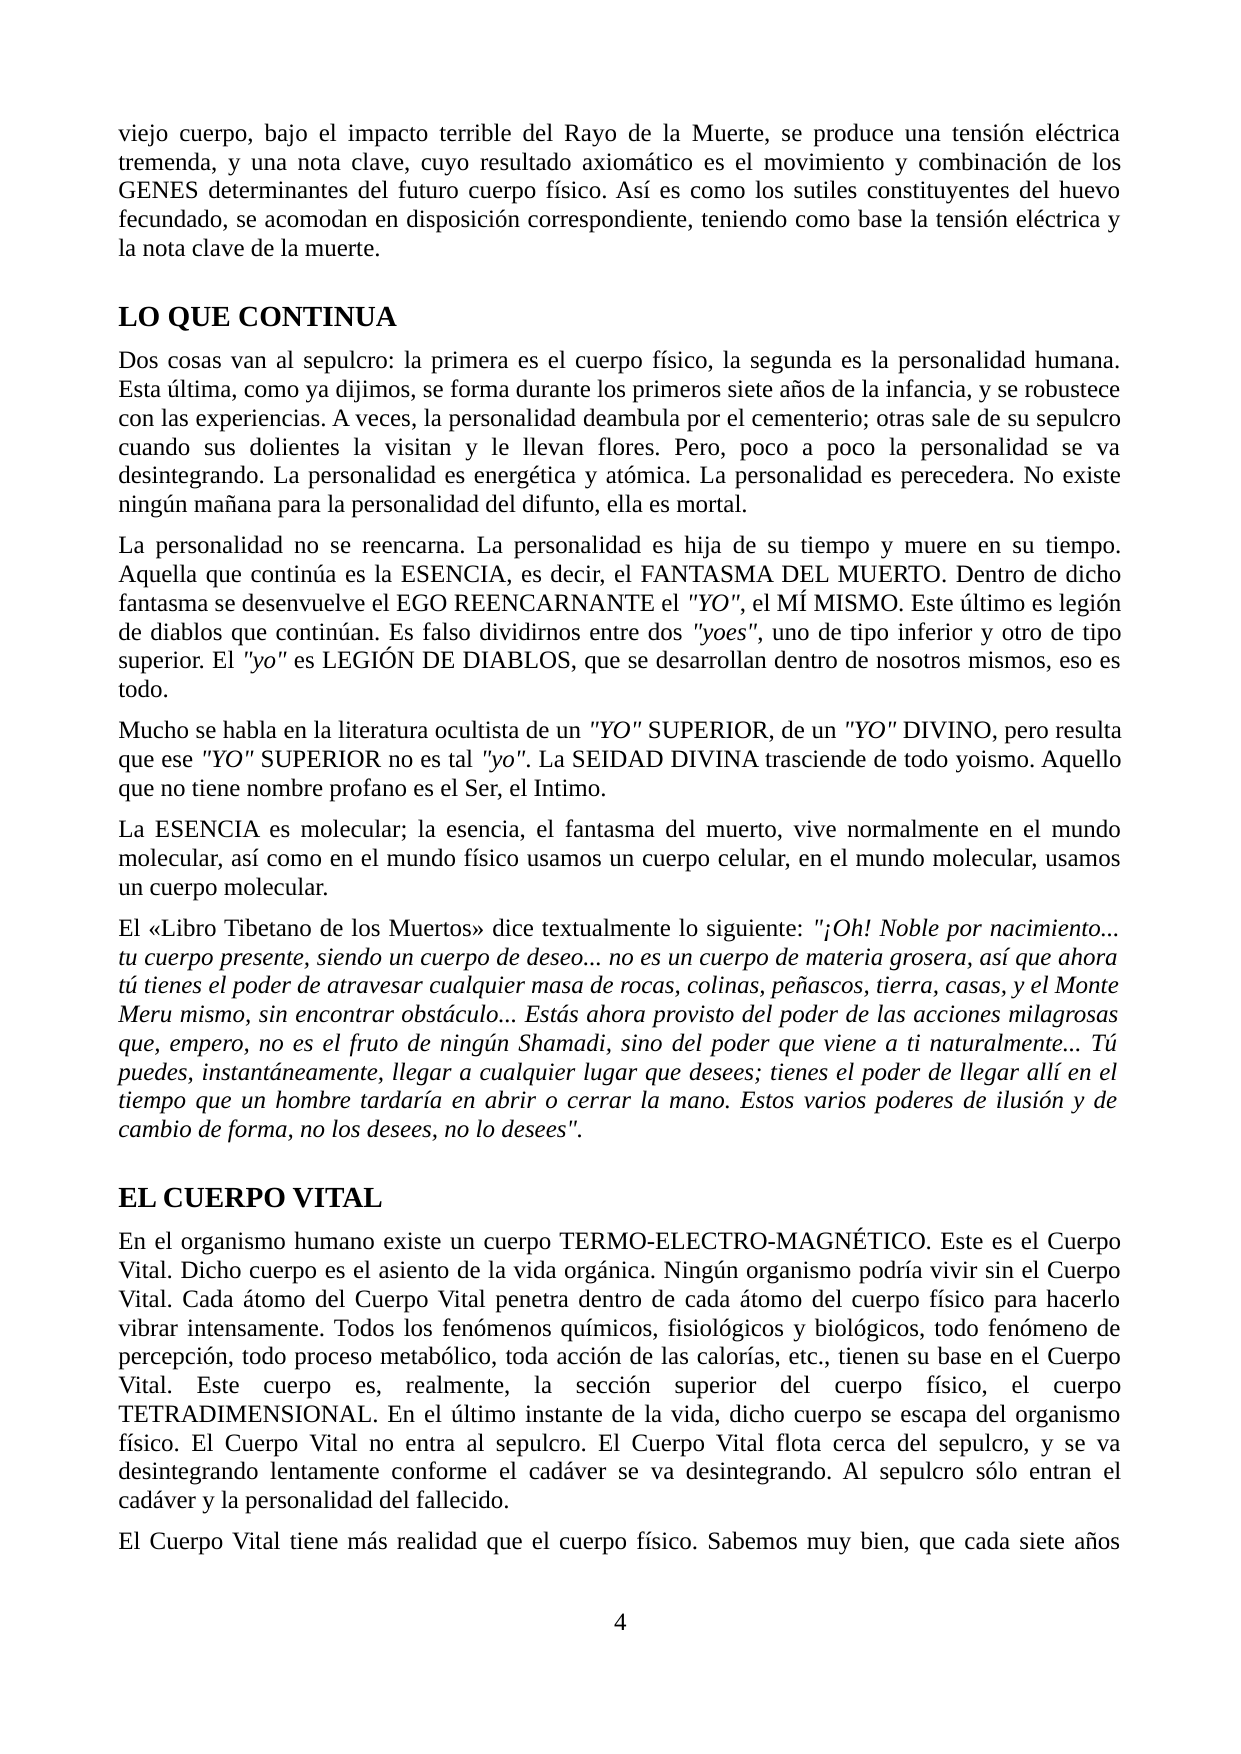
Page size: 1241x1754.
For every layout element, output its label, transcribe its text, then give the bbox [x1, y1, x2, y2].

text El Cuerpo Vital tiene más realidad que el cuerpo físico. Sabemos muy bien, que cada siete años [118, 1526, 1122, 1555]
text Dos cosas van al sepulcro: la primera es el cuerpo físico, la segunda es la personalidad humana. Esta última, como ya dijimos, se forma durante los primeros siete años de la infancia, y se robustece con las experiencias. A veces, la personalidad deambula por el cementerio; otras sale de su sepulcro cuando sus dolientes la visitan y le llevan flores. Pero, poco a poco la personalidad se va desintegrando. La personalidad es energética y atómica. La personalidad es perecedera. No existe ningún mañana para la personalidad del difunto, ella es mortal. [118, 345, 1122, 518]
text Mucho se habla en la literatura ocultista de un "YO" SUPERIOR, de un "YO" DIVINO, pero resulta que ese "YO" SUPERIOR no es tal "yo". La SEIDAD DIVINA trasciende de todo yoismo. Aquello que no tiene nombre profano es el Ser, el Intimo. [118, 715, 1122, 802]
subtitle EL CUERPO VITAL [118, 1180, 1122, 1214]
text En el organismo humano existe un cuerpo TERMO-ELECTRO-MAGNÉTICO. Este es el Cuerpo Vital. Dicho cuerpo es el asiento de la vida orgánica. Ningún organismo podría vivir sin el Cuerpo Vital. Cada átomo del Cuerpo Vital penetra dentro de cada átomo del cuerpo físico para hacerlo vibrar intensamente. Todos los fenómenos químicos, fisiológicos y biológicos, todo fenómeno de percepción, todo proceso metabólico, toda acción de las calorías, etc., tienen su base en el Cuerpo Vital. Este cuerpo es, realmente, la sección superior del cuerpo físico, el cuerpo TETRADIMENSIONAL. En el último instante de la vida, dicho cuerpo se escapa del organismo físico. El Cuerpo Vital no entra al sepulcro. El Cuerpo Vital flota cerca del sepulcro, y se va desintegrando lentamente conforme el cadáver se va desintegrando. Al sepulcro sólo entran el cadáver y la personalidad del fallecido. [118, 1226, 1122, 1514]
text La ESENCIA es molecular; la esencia, el fantasma del muerto, vive normalmente en el mundo molecular, así como en el mundo físico usamos un cuerpo celular, en el mundo molecular, usamos un cuerpo molecular. [118, 814, 1122, 900]
text La personalidad no se reencarna. La personalidad es hija de su tiempo y muere en su tiempo. Aquella que continúa es la ESENCIA, es decir, el FANTASMA DEL MUERTO. Dentro de dicho fantasma se desenvuelve el EGO REENCARNANTE el "YO", el MÍ MISMO. Este último es legión de diablos que continúan. Es falso dividirnos entre dos "yoes", uno de tipo inferior y otro de tipo superior. El "yo" es LEGIÓN DE DIABLOS, que se desarrollan dentro de nosotros mismos, eso es todo. [118, 530, 1122, 703]
subtitle LO QUE CONTINUA [118, 299, 1122, 333]
text viejo cuerpo, bajo el impacto terrible del Rayo de la Muerte, se produce una tensión eléctrica tremenda, y una nota clave, cuyo resultado axiomático es el movimiento y combinación de los GENES determinantes del futuro cuerpo físico. Así es como los sutiles constituyentes del huevo fecundado, se acomodan en disposición correspondiente, teniendo como base la tensión eléctrica y la nota clave de la muerte. [118, 118, 1122, 262]
text El «Libro Tibetano de los Muertos» dice textualmente lo siguiente: "¡Oh! Noble por nacimiento... tu cuerpo presente, siendo un cuerpo de deseo... no es un cuerpo de materia grosera, así que ahora tú tienes el poder de atravesar cualquier masa de rocas, colinas, peñascos, tierra, casas, y el Monte Meru mismo, sin encontrar obstáculo... Estás ahora provisto del poder de las acciones milagrosas que, empero, no es el fruto de ningún Shamadi, sino del poder que viene a ti naturalmente... Tú puedes, instantáneamente, llegar a cualquier lugar que desees; tienes el poder de llegar allí en el tiempo que un hombre tardaría en abrir o cerrar la mano. Estos varios poderes de ilusión y de cambio de forma, no los desees, no lo desees". [118, 913, 1122, 1143]
